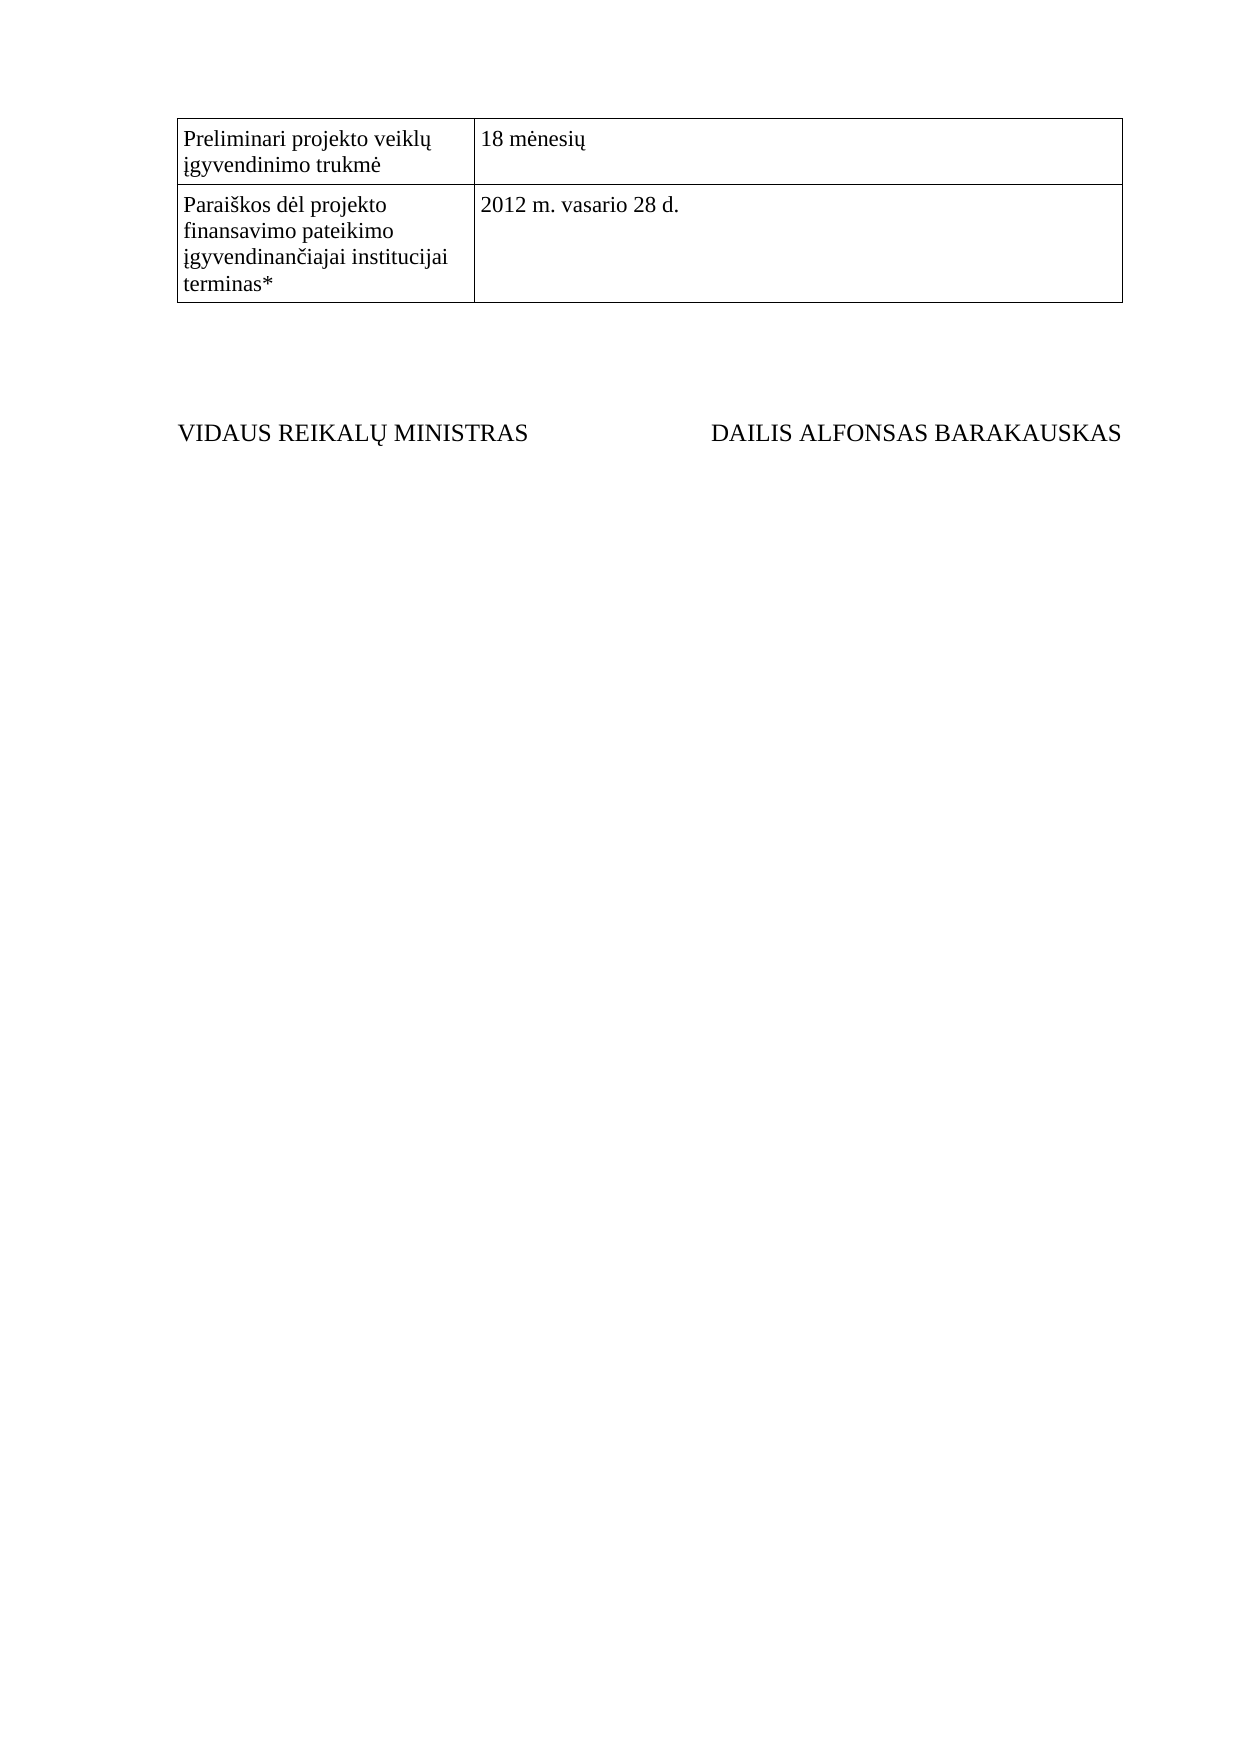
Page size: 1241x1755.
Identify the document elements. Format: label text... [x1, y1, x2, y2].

table_cell 18 mėnesių [475, 119, 1122, 184]
table_cell Paraiškos dėl projekto finansavimo pateikimo įgyvendinančiajai institucijai terminas* [178, 185, 474, 302]
table_cell 2012 m. vasario 28 d. [475, 185, 1122, 302]
table_cell Preliminari projekto veiklų įgyvendinimo trukmė [178, 119, 474, 184]
text Vidaus reikalų ministras Dailis Alfonsas Barakauskas [177, 418, 1122, 447]
